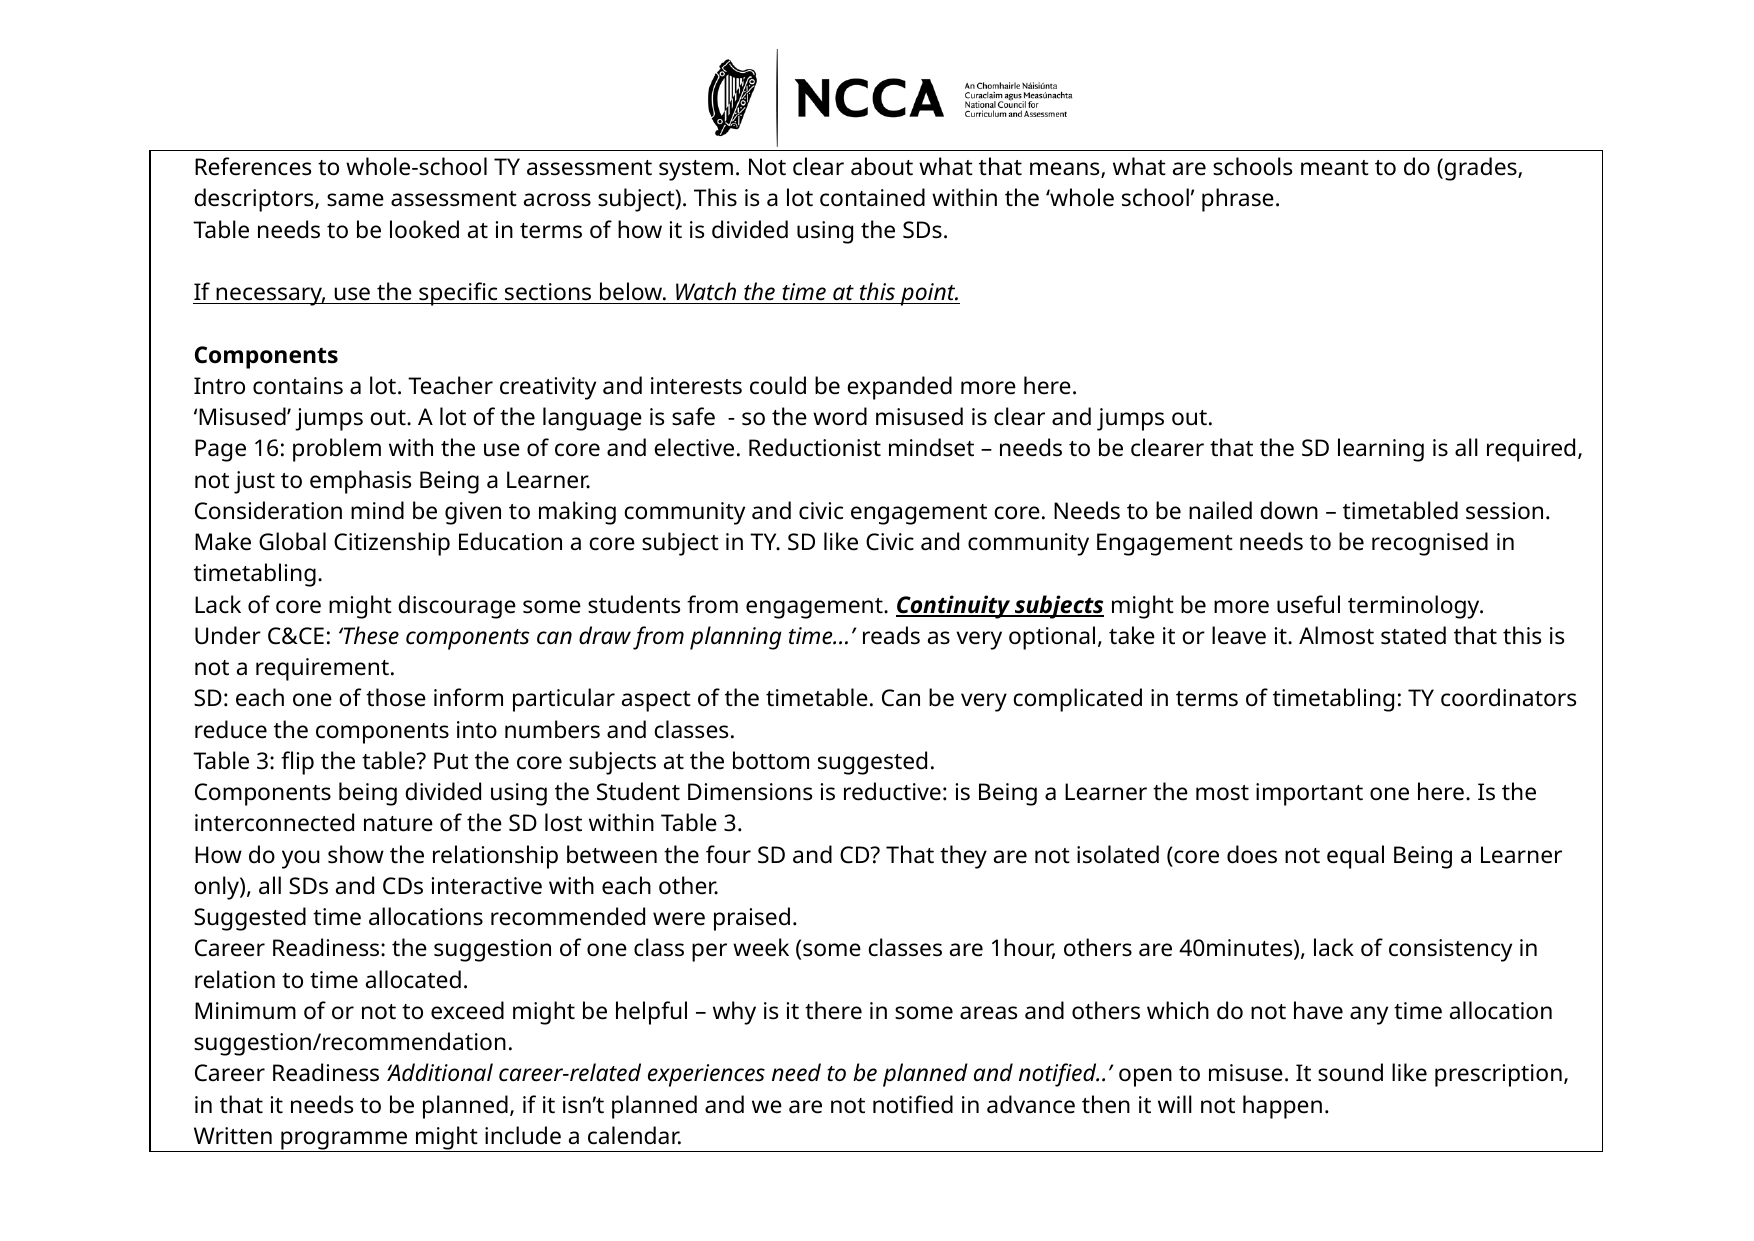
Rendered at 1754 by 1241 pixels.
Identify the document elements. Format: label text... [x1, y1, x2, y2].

table_cell References to whole-school TY assessment system. Not clear about what that means, what are schools meant to do (grades, descriptors, same assessment across subject). This is a lot contained within the ‘whole school’ phrase. Table needs to be looked at in terms of how it is divided using the SDs. If necessary, use the specific sections below. Watch the time at this point. Components Intro contains a lot. Teacher creativity and interests could be expanded more here. ‘Misused’ jumps out. A lot of the language is safe - so the word misused is clear and jumps out. Page 16: problem with the use of core and elective. Reductionist mindset – needs to be clearer that the SD learning is all required, not just to emphasis Being a Learner. Consideration mind be given to making community and civic engagement core. Needs to be nailed down – timetabled session. Make Global Citizenship Education a core subject in TY. SD like Civic and community Engagement needs to be recognised in timetabling. Lack of core might discourage some students from engagement. Continuity subjects might be more useful terminology. Under C&CE: ‘These components can draw from planning time…’ reads as very optional, take it or leave it. Almost stated that this is not a requirement. SD: each one of those inform particular aspect of the timetable. Can be very complicated in terms of timetabling: TY coordinators reduce the components into numbers and classes. Table 3: flip the table? Put the core subjects at the bottom suggested. Components being divided using the Student Dimensions is reductive: is Being a Learner the most important one here. Is the interconnected nature of the SD lost within Table 3. How do you show the relationship between the four SD and CD? That they are not isolated (core does not equal Being a Learner only), all SDs and CDs interactive with each other. Suggested time allocations recommended were praised. Career Readiness: the suggestion of one class per week (some classes are 1hour, others are 40minutes), lack of consistency in relation to time allocated. Minimum of or not to exceed might be helpful – why is it there in some areas and others which do not have any time allocation suggestion/recommendation. Career Readiness ‘Additional career-related experiences need to be planned and notified..’ open to misuse. It sound like prescription, in that it needs to be planned, if it isn’t planned and we are not notified in advance then it will not happen. Written programme might include a calendar. [151, 151, 1602, 1151]
